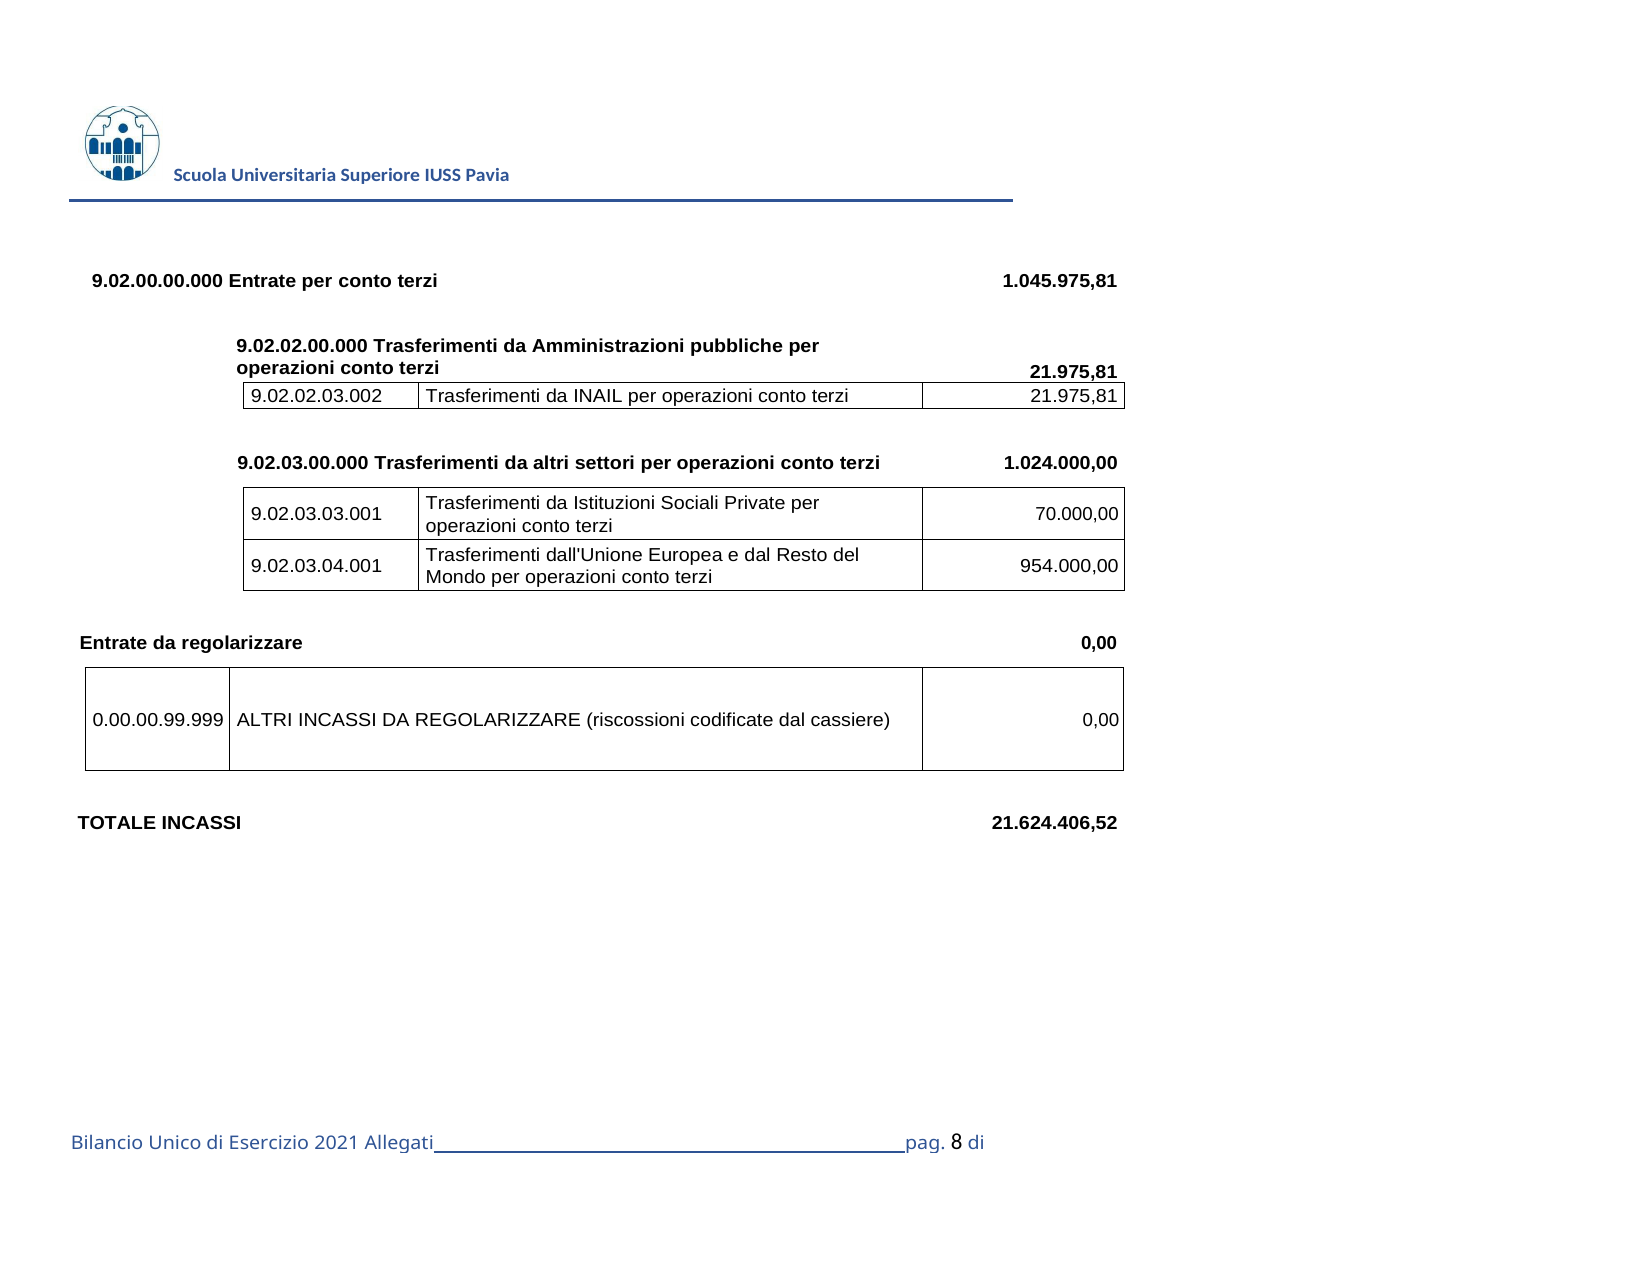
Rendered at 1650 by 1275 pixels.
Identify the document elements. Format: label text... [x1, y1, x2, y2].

text 21.975,81 [1029, 361, 1589, 382]
table_header 9.02.03.03.001 [244, 488, 418, 538]
text 9.02.03.00.000 Trasferimenti da altri settori per operazioni conto terzi 1.024.000,00 [58, 451, 1117, 473]
text 9.02.00.00.000 Entrate per conto terzi 1.045.975,81 [92, 270, 1589, 292]
text 9.02.02.00.000 Trasferimenti da Amministrazioni pubbliche per operazioni conto terzi [236, 335, 821, 379]
table_header ALTRI INCASSI DA REGOLARIZZARE (riscossioni codificate dal cassiere) [230, 668, 922, 770]
table_cell 954.000,00 [923, 540, 1124, 590]
table_header Trasferimenti da INAIL per operazioni conto terzi [419, 383, 922, 408]
table_header 9.02.02.03.002 [244, 383, 418, 408]
table_header 0,00 [923, 668, 1123, 770]
table_header 0.00.00.99.999 [86, 668, 229, 770]
table_header 70.000,00 [923, 488, 1124, 538]
text TOTALE INCASSI 21.624.406,52 [77, 812, 1589, 833]
table_cell Trasferimenti dall'Unione Europea e dal Resto del Mondo per operazioni conto terzi [419, 540, 922, 590]
text Entrate da regolarizzare 0,00 [58, 631, 1117, 653]
table_header Trasferimenti da Istituzioni Sociali Private per operazioni conto terzi [419, 488, 922, 538]
table_header 21.975,81 [923, 383, 1124, 408]
table_cell 9.02.03.04.001 [244, 540, 418, 590]
